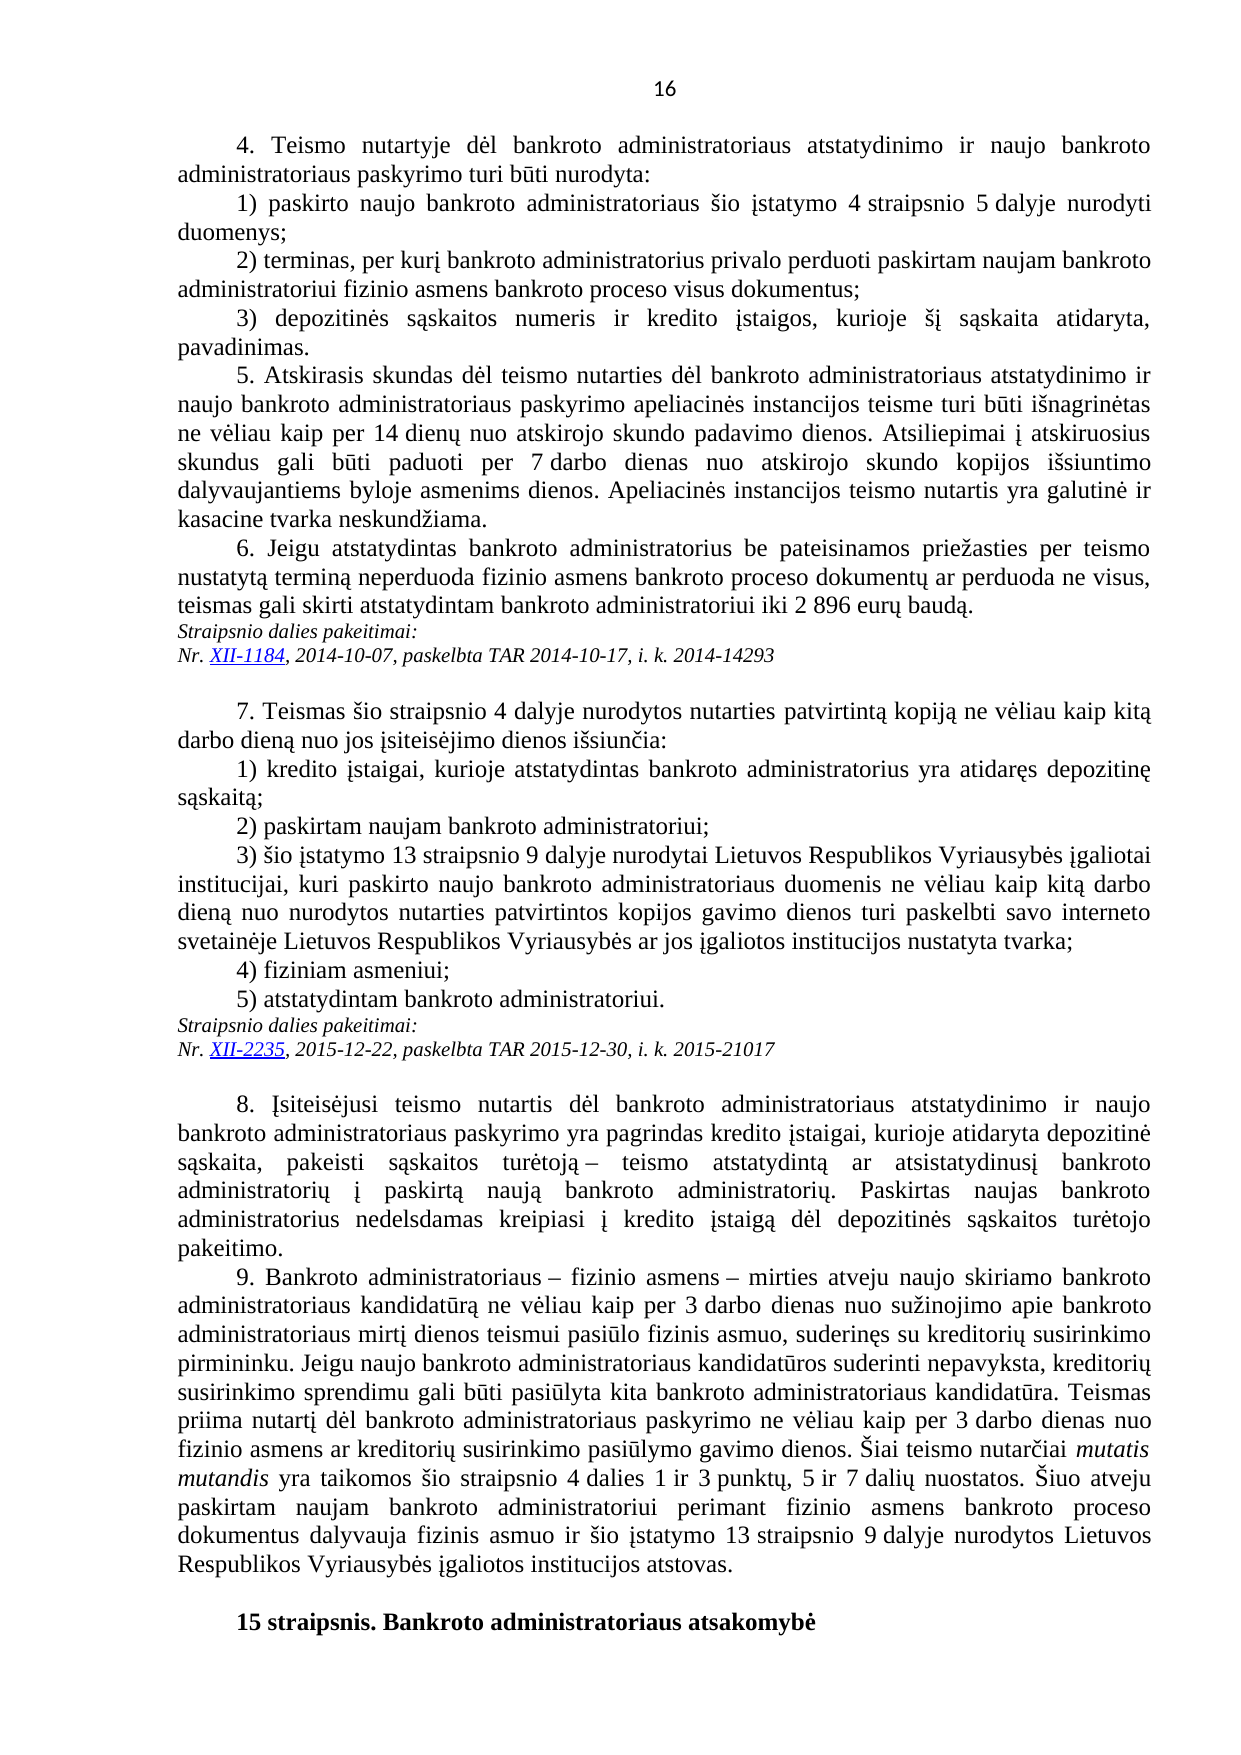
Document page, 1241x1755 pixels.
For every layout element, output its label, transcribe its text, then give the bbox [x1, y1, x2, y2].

text 5) atstatydintam bankroto administratoriui. [177, 984, 1152, 1012]
text 9. Bankroto administratoriaus – fizinio asmens – mirties atveju naujo skiriamo bankroto administratoriaus kandidatūrą ne vėliau kaip per 3 darbo dienas nuo sužinojimo apie bankroto administratoriaus mirtį dienos teismui pasiūlo fizinis asmuo, suderinęs su kreditorių susirinkimo pirmininku. Jeigu naujo bankroto administratoriaus kandidatūros suderinti nepavyksta, kreditorių susirinkimo sprendimu gali būti pasiūlyta kita bankroto administratoriaus kandidatūra. Teismas priima nutartį dėl bankroto administratoriaus paskyrimo ne vėliau kaip per 3 darbo dienas nuo fizinio asmens ar kreditorių susirinkimo pasiūlymo gavimo dienos. Šiai teismo nutarčiai mutatis mutandis yra taikomos šio straipsnio 4 dalies 1 ir 3 punktų, 5 ir 7 dalių nuostatos. Šiuo atveju paskirtam naujam bankroto administratoriui perimant fizinio asmens bankroto proceso dokumentus dalyvauja fizinis asmuo ir šio įstatymo 13 straipsnio 9 dalyje nurodytos Lietuvos Respublikos Vyriausybės įgaliotos institucijos atstovas. [177, 1262, 1152, 1578]
text 2) terminas, per kurį bankroto administratorius privalo perduoti paskirtam naujam bankroto administratoriui fizinio asmens bankroto proceso visus dokumentus; [177, 246, 1152, 303]
text 1) paskirto naujo bankroto administratoriaus šio įstatymo 4 straipsnio 5 dalyje nurodyti duomenys; [177, 188, 1152, 246]
text 6. Jeigu atstatydintas bankroto administratorius be pateisinamos priežasties per teismo nustatytą terminą neperduoda fizinio asmens bankroto proceso dokumentų ar perduoda ne visus, teismas gali skirti atstatydintam bankroto administratoriui iki 2 896 eurų baudą. [177, 533, 1152, 619]
text 4. Teismo nutartyje dėl bankroto administratoriaus atstatydinimo ir naujo bankroto administratoriaus paskyrimo turi būti nurodyta: [177, 131, 1152, 188]
text 8. Įsiteisėjusi teismo nutartis dėl bankroto administratoriaus atstatydinimo ir naujo bankroto administratoriaus paskyrimo yra pagrindas kredito įstaigai, kurioje atidaryta depozitinė sąskaita, pakeisti sąskaitos turėtoją – teismo atstatydintą ar atsistatydinusį bankroto administratorių į paskirtą naują bankroto administratorių. Paskirtas naujas bankroto administratorius nedelsdamas kreipiasi į kredito įstaigą dėl depozitinės sąskaitos turėtojo pakeitimo. [177, 1089, 1152, 1262]
text 5. Atskirasis skundas dėl teismo nutarties dėl bankroto administratoriaus atstatydinimo ir naujo bankroto administratoriaus paskyrimo apeliacinės instancijos teisme turi būti išnagrinėtas ne vėliau kaip per 14 dienų nuo atskirojo skundo padavimo dienos. Atsiliepimai į atskiruosius skundus gali būti paduoti per 7 darbo dienas nuo atskirojo skundo kopijos išsiuntimo dalyvaujantiems byloje asmenims dienos. Apeliacinės instancijos teismo nutartis yra galutinė ir kasacine tvarka neskundžiama. [177, 361, 1152, 533]
text 3) depozitinės sąskaitos numeris ir kredito įstaigos, kurioje šį sąskaita atidaryta, pavadinimas. [177, 303, 1152, 361]
text 1) kredito įstaigai, kurioje atstatydintas bankroto administratorius yra atidaręs depozitinę sąskaitą; [177, 754, 1152, 811]
text Nr. XII-2235, 2015-12-22, paskelbta TAR 2015-12-30, i. k. 2015-21017 [177, 1037, 1152, 1061]
text 7. Teismas šio straipsnio 4 dalyje nurodytos nutarties patvirtintą kopiją ne vėliau kaip kitą darbo dieną nuo jos įsiteisėjimo dienos išsiunčia: [177, 696, 1152, 754]
text Straipsnio dalies pakeitimai: [177, 1012, 1152, 1037]
text 15 straipsnis. Bankroto administratoriaus atsakomybė [177, 1607, 1152, 1636]
text 2) paskirtam naujam bankroto administratoriui; [177, 811, 1152, 840]
text 4) fiziniam asmeniui; [177, 955, 1152, 984]
text Straipsnio dalies pakeitimai: [177, 619, 1152, 643]
text 3) šio įstatymo 13 straipsnio 9 dalyje nurodytai Lietuvos Respublikos Vyriausybės įgaliotai institucijai, kuri paskirto naujo bankroto administratoriaus duomenis ne vėliau kaip kitą darbo dieną nuo nurodytos nutarties patvirtintos kopijos gavimo dienos turi paskelbti savo interneto svetainėje Lietuvos Respublikos Vyriausybės ar jos įgaliotos institucijos nustatyta tvarka; [177, 840, 1152, 955]
text Nr. XII-1184, 2014-10-07, paskelbta TAR 2014-10-17, i. k. 2014-14293 [177, 643, 1152, 667]
